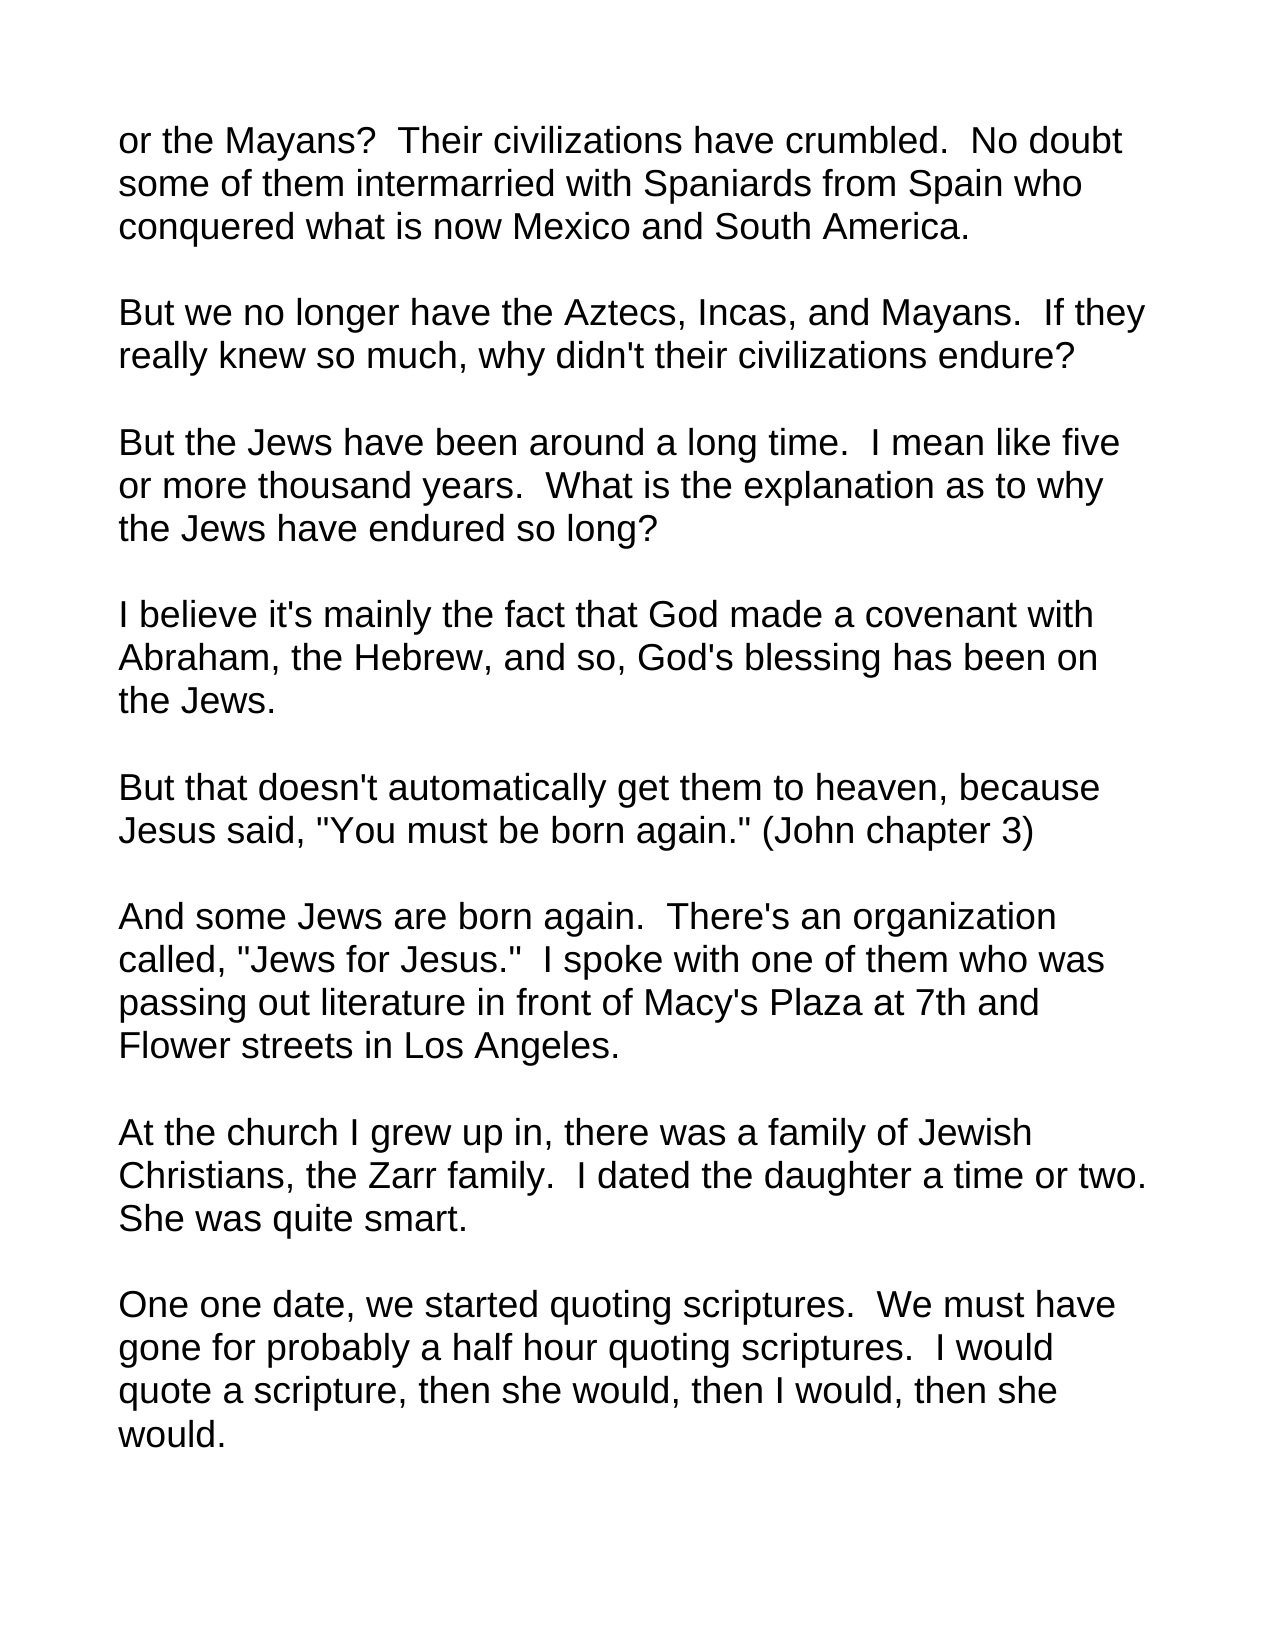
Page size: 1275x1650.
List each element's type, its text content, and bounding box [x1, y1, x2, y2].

text And some Jews are born again. There's an organization called, "Jews for Jesus." I spoke with one of them who was passing out literature in front of Macy's Plaza at 7th and Flower streets in Los Angeles. [118, 894, 1157, 1067]
text But that doesn't automatically get them to heaven, because Jesus said, "You must be born again." (John chapter 3) [118, 765, 1157, 851]
text One one date, we started quoting scriptures. We must have gone for probably a half hour quoting scriptures. I would quote a scripture, then she would, then I would, then she would. [118, 1282, 1157, 1455]
text At the church I grew up in, there was a family of Jewish Christians, the Zarr family. I dated the daughter a time or two. She was quite smart. [118, 1110, 1157, 1239]
text or the Mayans? Their civilizations have crumbled. No doubt some of them intermarried with Spaniards from Spain who conquered what is now Mexico and South America. [118, 118, 1157, 247]
text I believe it's mainly the fact that God made a covenant with Abraham, the Hebrew, and so, God's blessing has been on the Jews. [118, 592, 1157, 722]
text But the Jews have been around a long time. I mean like five or more thousand years. What is the explanation as to why the Jews have endured so long? [118, 420, 1157, 549]
text But we no longer have the Aztecs, Incas, and Mayans. If they really knew so much, why didn't their civilizations endure? [118, 291, 1157, 377]
